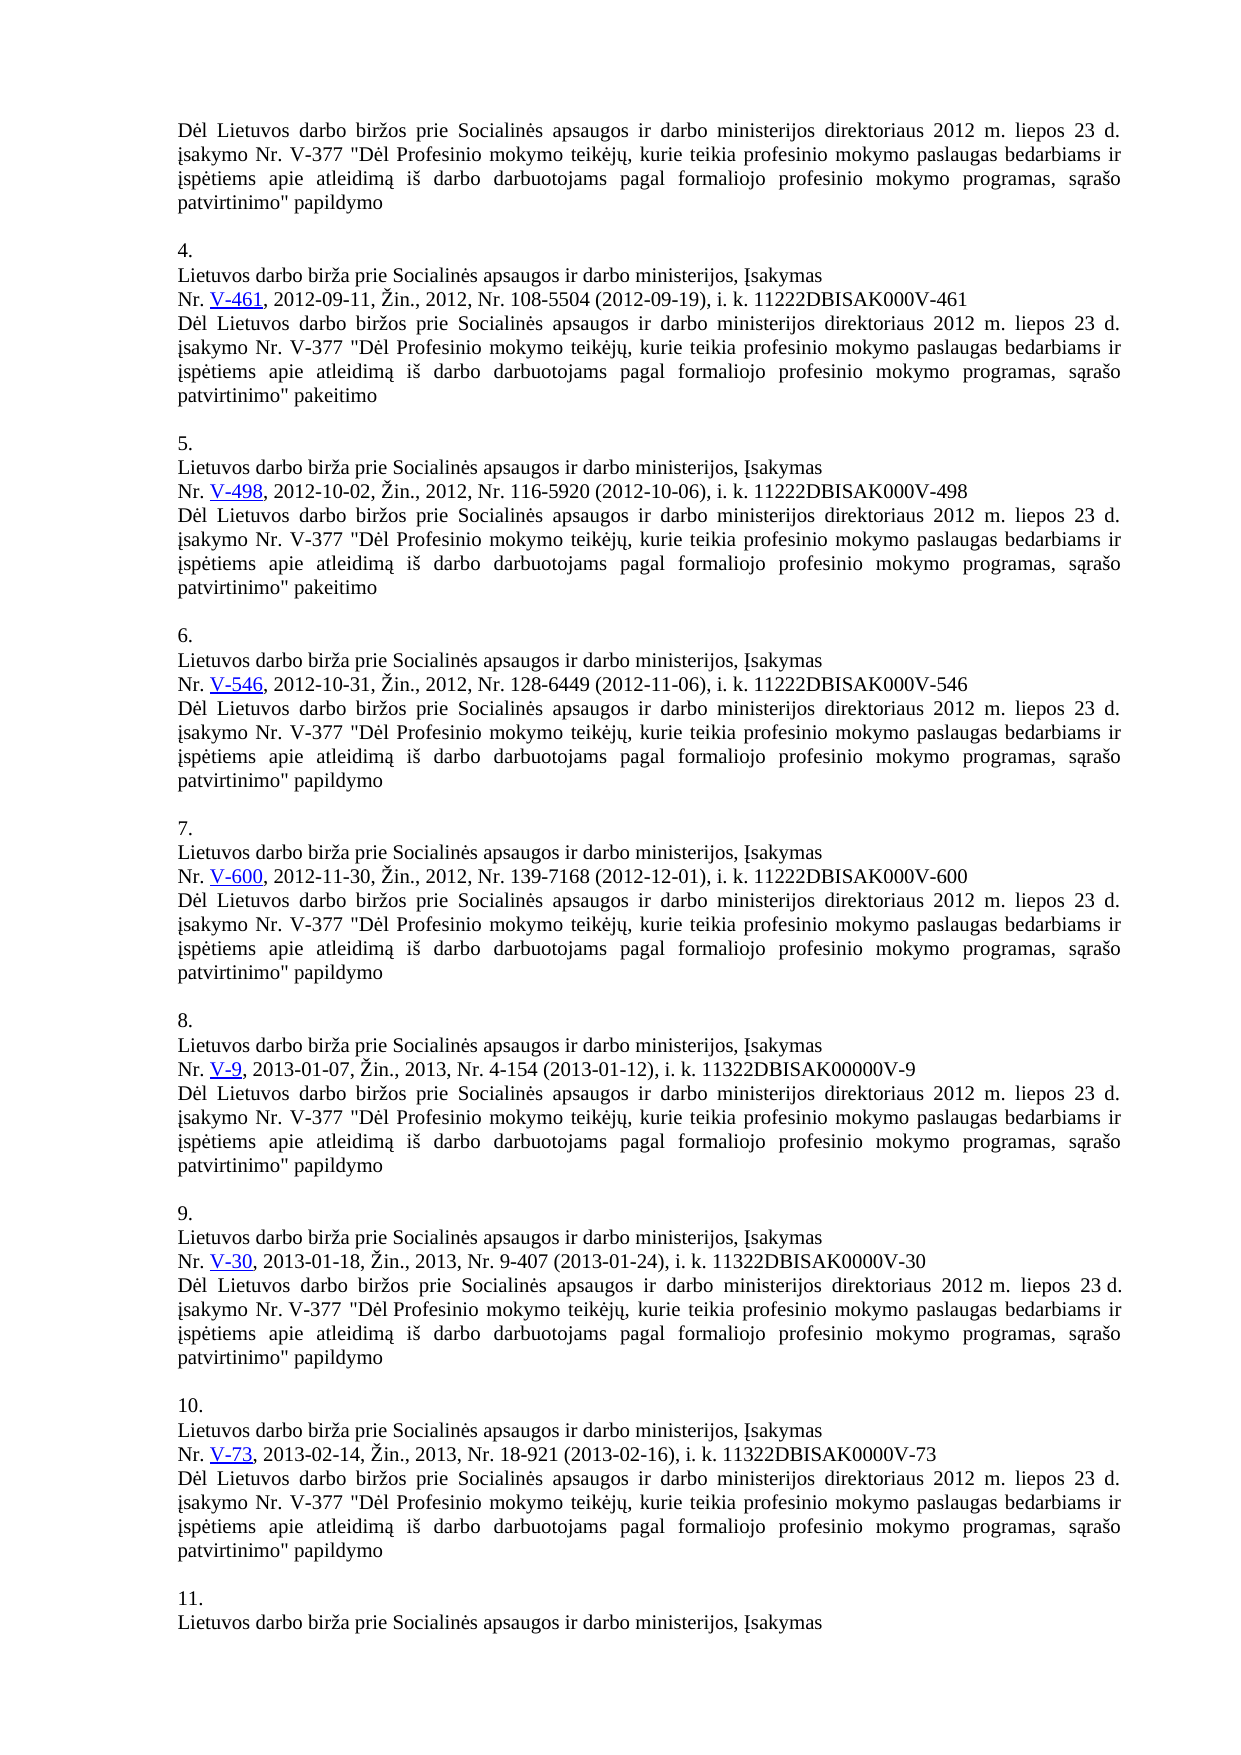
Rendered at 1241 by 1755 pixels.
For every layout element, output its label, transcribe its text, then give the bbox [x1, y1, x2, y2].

text Lietuvos darbo birža prie Socialinės apsaugos ir darbo ministerijos, Įsakymas [177, 455, 1122, 479]
text 4. [177, 238, 1122, 262]
text Nr. V-73, 2013-02-14, Žin., 2013, Nr. 18-921 (2013-02-16), i. k. 11322DBISAK0000V-73 [177, 1442, 1122, 1466]
text Nr. V-9, 2013-01-07, Žin., 2013, Nr. 4-154 (2013-01-12), i. k. 11322DBISAK00000V-9 [177, 1057, 1122, 1081]
text Lietuvos darbo birža prie Socialinės apsaugos ir darbo ministerijos, Įsakymas [177, 840, 1122, 864]
text Dėl Lietuvos darbo biržos prie Socialinės apsaugos ir darbo ministerijos direktoriaus 2012 m. liepos 23 d. įsakymo Nr. V-377 "Dėl Profesinio mokymo teikėjų, kurie teikia profesinio mokymo paslaugas bedarbiams ir įspėtiems apie atleidimą iš darbo darbuotojams pagal formaliojo profesinio mokymo programas, sąrašo patvirtinimo" papildymo [177, 888, 1122, 984]
text Lietuvos darbo birža prie Socialinės apsaugos ir darbo ministerijos, Įsakymas [177, 1225, 1122, 1249]
text Lietuvos darbo birža prie Socialinės apsaugos ir darbo ministerijos, Įsakymas [177, 1032, 1122, 1057]
text Lietuvos darbo birža prie Socialinės apsaugos ir darbo ministerijos, Įsakymas [177, 647, 1122, 672]
text Nr. V-546, 2012-10-31, Žin., 2012, Nr. 128-6449 (2012-11-06), i. k. 11222DBISAK000V-546 [177, 672, 1122, 696]
text Nr. V-461, 2012-09-11, Žin., 2012, Nr. 108-5504 (2012-09-19), i. k. 11222DBISAK000V-461 [177, 287, 1122, 311]
text 8. [177, 1008, 1122, 1032]
text 11. [177, 1586, 1122, 1610]
text 9. [177, 1201, 1122, 1225]
text Nr. V-498, 2012-10-02, Žin., 2012, Nr. 116-5920 (2012-10-06), i. k. 11222DBISAK000V-498 [177, 479, 1122, 503]
text Dėl Lietuvos darbo biržos prie Socialinės apsaugos ir darbo ministerijos direktoriaus 2012 m. liepos 23 d. įsakymo Nr. V-377 "Dėl Profesinio mokymo teikėjų, kurie teikia profesinio mokymo paslaugas bedarbiams ir įspėtiems apie atleidimą iš darbo darbuotojams pagal formaliojo profesinio mokymo programas, sąrašo patvirtinimo" papildymo [177, 1081, 1122, 1177]
text Nr. V-600, 2012-11-30, Žin., 2012, Nr. 139-7168 (2012-12-01), i. k. 11222DBISAK000V-600 [177, 864, 1122, 888]
text Lietuvos darbo birža prie Socialinės apsaugos ir darbo ministerijos, Įsakymas [177, 1417, 1122, 1442]
text Dėl Lietuvos darbo biržos prie Socialinės apsaugos ir darbo ministerijos direktoriaus 2012 m. liepos 23 d. įsakymo Nr. V-377 "Dėl Profesinio mokymo teikėjų, kurie teikia profesinio mokymo paslaugas bedarbiams ir įspėtiems apie atleidimą iš darbo darbuotojams pagal formaliojo profesinio mokymo programas, sąrašo patvirtinimo" papildymo [177, 1466, 1122, 1562]
text Dėl Lietuvos darbo biržos prie Socialinės apsaugos ir darbo ministerijos direktoriaus 2012 m. liepos 23 d. įsakymo Nr. V-377 "Dėl Profesinio mokymo teikėjų, kurie teikia profesinio mokymo paslaugas bedarbiams ir įspėtiems apie atleidimą iš darbo darbuotojams pagal formaliojo profesinio mokymo programas, sąrašo patvirtinimo" pakeitimo [177, 311, 1122, 407]
text 10. [177, 1393, 1122, 1417]
text Dėl Lietuvos darbo biržos prie Socialinės apsaugos ir darbo ministerijos direktoriaus 2012 m. liepos 23 d. įsakymo Nr. V-377 "Dėl Profesinio mokymo teikėjų, kurie teikia profesinio mokymo paslaugas bedarbiams ir įspėtiems apie atleidimą iš darbo darbuotojams pagal formaliojo profesinio mokymo programas, sąrašo patvirtinimo" papildymo [177, 1273, 1122, 1369]
text Lietuvos darbo birža prie Socialinės apsaugos ir darbo ministerijos, Įsakymas [177, 1610, 1122, 1634]
text Dėl Lietuvos darbo biržos prie Socialinės apsaugos ir darbo ministerijos direktoriaus 2012 m. liepos 23 d. įsakymo Nr. V-377 "Dėl Profesinio mokymo teikėjų, kurie teikia profesinio mokymo paslaugas bedarbiams ir įspėtiems apie atleidimą iš darbo darbuotojams pagal formaliojo profesinio mokymo programas, sąrašo patvirtinimo" papildymo [177, 118, 1122, 214]
text 5. [177, 431, 1122, 455]
text Dėl Lietuvos darbo biržos prie Socialinės apsaugos ir darbo ministerijos direktoriaus 2012 m. liepos 23 d. įsakymo Nr. V-377 "Dėl Profesinio mokymo teikėjų, kurie teikia profesinio mokymo paslaugas bedarbiams ir įspėtiems apie atleidimą iš darbo darbuotojams pagal formaliojo profesinio mokymo programas, sąrašo patvirtinimo" pakeitimo [177, 503, 1122, 599]
text Lietuvos darbo birža prie Socialinės apsaugos ir darbo ministerijos, Įsakymas [177, 262, 1122, 287]
text Nr. V-30, 2013-01-18, Žin., 2013, Nr. 9-407 (2013-01-24), i. k. 11322DBISAK0000V-30 [177, 1249, 1122, 1273]
text Dėl Lietuvos darbo biržos prie Socialinės apsaugos ir darbo ministerijos direktoriaus 2012 m. liepos 23 d. įsakymo Nr. V-377 "Dėl Profesinio mokymo teikėjų, kurie teikia profesinio mokymo paslaugas bedarbiams ir įspėtiems apie atleidimą iš darbo darbuotojams pagal formaliojo profesinio mokymo programas, sąrašo patvirtinimo" papildymo [177, 696, 1122, 792]
text 7. [177, 816, 1122, 840]
text 6. [177, 623, 1122, 647]
